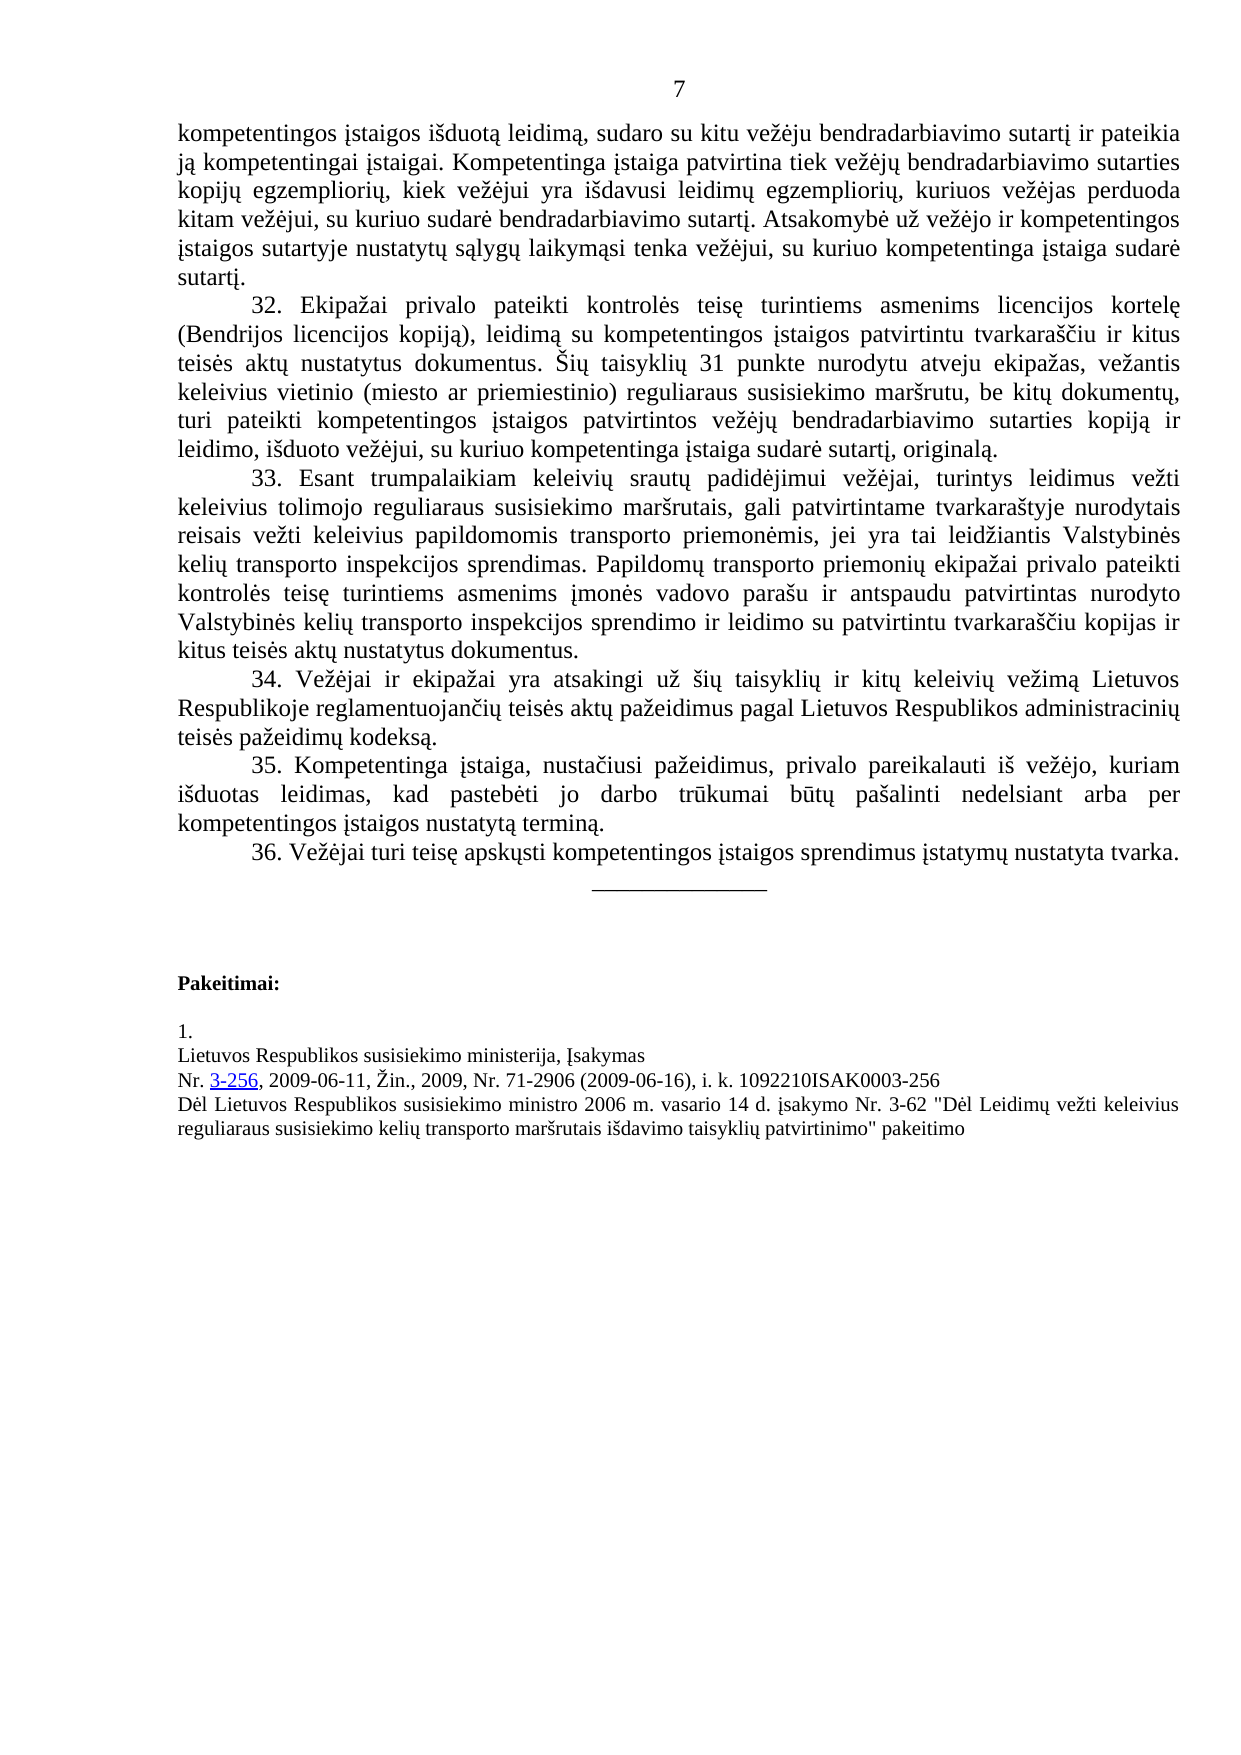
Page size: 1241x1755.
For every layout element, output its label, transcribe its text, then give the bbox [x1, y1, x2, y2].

text Lietuvos Respublikos susisiekimo ministerija, Įsakymas [177, 1043, 1181, 1067]
text 33. Esant trumpalaikiam keleivių srautų padidėjimui vežėjai, turintys leidimus vežti keleivius tolimojo reguliaraus susisiekimo maršrutais, gali patvirtintame tvarkaraštyje nurodytais reisais vežti keleivius papildomomis transporto priemonėmis, jei yra tai leidžiantis Valstybinės kelių transporto inspekcijos sprendimas. Papildomų transporto priemonių ekipažai privalo pateikti kontrolės teisę turintiems asmenims įmonės vadovo parašu ir antspaudu patvirtintas nurodyto Valstybinės kelių transporto inspekcijos sprendimo ir leidimo su patvirtintu tvarkaraščiu kopijas ir kitus teisės aktų nustatytus dokumentus. [177, 463, 1181, 664]
text Nr. 3-256, 2009-06-11, Žin., 2009, Nr. 71-2906 (2009-06-16), i. k. 1092210ISAK0003-256 [177, 1067, 1181, 1092]
text 32. Ekipažai privalo pateikti kontrolės teisę turintiems asmenims licencijos kortelę (Bendrijos licencijos kopiją), leidimą su kompetentingos įstaigos patvirtintu tvarkaraščiu ir kitus teisės aktų nustatytus dokumentus. Šių taisyklių 31 punkte nurodytu atveju ekipažas, vežantis keleivius vietinio (miesto ar priemiestinio) reguliaraus susisiekimo maršrutu, be kitų dokumentų, turi pateikti kompetentingos įstaigos patvirtintos vežėjų bendradarbiavimo sutarties kopiją ir leidimo, išduoto vežėjui, su kuriuo kompetentinga įstaiga sudarė sutartį, originalą. [177, 291, 1181, 463]
text ______________ [177, 866, 1181, 894]
text Dėl Lietuvos Respublikos susisiekimo ministro 2006 m. vasario 14 d. įsakymo Nr. 3-62 "Dėl Leidimų vežti keleivius reguliaraus susisiekimo kelių transporto maršrutais išdavimo taisyklių patvirtinimo" pakeitimo [177, 1092, 1181, 1140]
text 34. Vežėjai ir ekipažai yra atsakingi už šių taisyklių ir kitų keleivių vežimą Lietuvos Respublikoje reglamentuojančių teisės aktų pažeidimus pagal Lietuvos Respublikos administracinių teisės pažeidimų kodeksą. [177, 664, 1181, 751]
text Pakeitimai: [177, 971, 1181, 995]
text 36. Vežėjai turi teisę apskųsti kompetentingos įstaigos sprendimus įstatymų nustatyta tvarka. [177, 837, 1181, 866]
text kompetentingos įstaigos išduotą leidimą, sudaro su kitu vežėju bendradarbiavimo sutartį ir pateikia ją kompetentingai įstaigai. Kompetentinga įstaiga patvirtina tiek vežėjų bendradarbiavimo sutarties kopijų egzempliorių, kiek vežėjui yra išdavusi leidimų egzempliorių, kuriuos vežėjas perduoda kitam vežėjui, su kuriuo sudarė bendradarbiavimo sutartį. Atsakomybė už vežėjo ir kompetentingos įstaigos sutartyje nustatytų sąlygų laikymąsi tenka vežėjui, su kuriuo kompetentinga įstaiga sudarė sutartį. [177, 118, 1181, 291]
text 35. Kompetentinga įstaiga, nustačiusi pažeidimus, privalo pareikalauti iš vežėjo, kuriam išduotas leidimas, kad pastebėti jo darbo trūkumai būtų pašalinti nedelsiant arba per kompetentingos įstaigos nustatytą terminą. [177, 751, 1181, 837]
text 1. [177, 1019, 1181, 1043]
